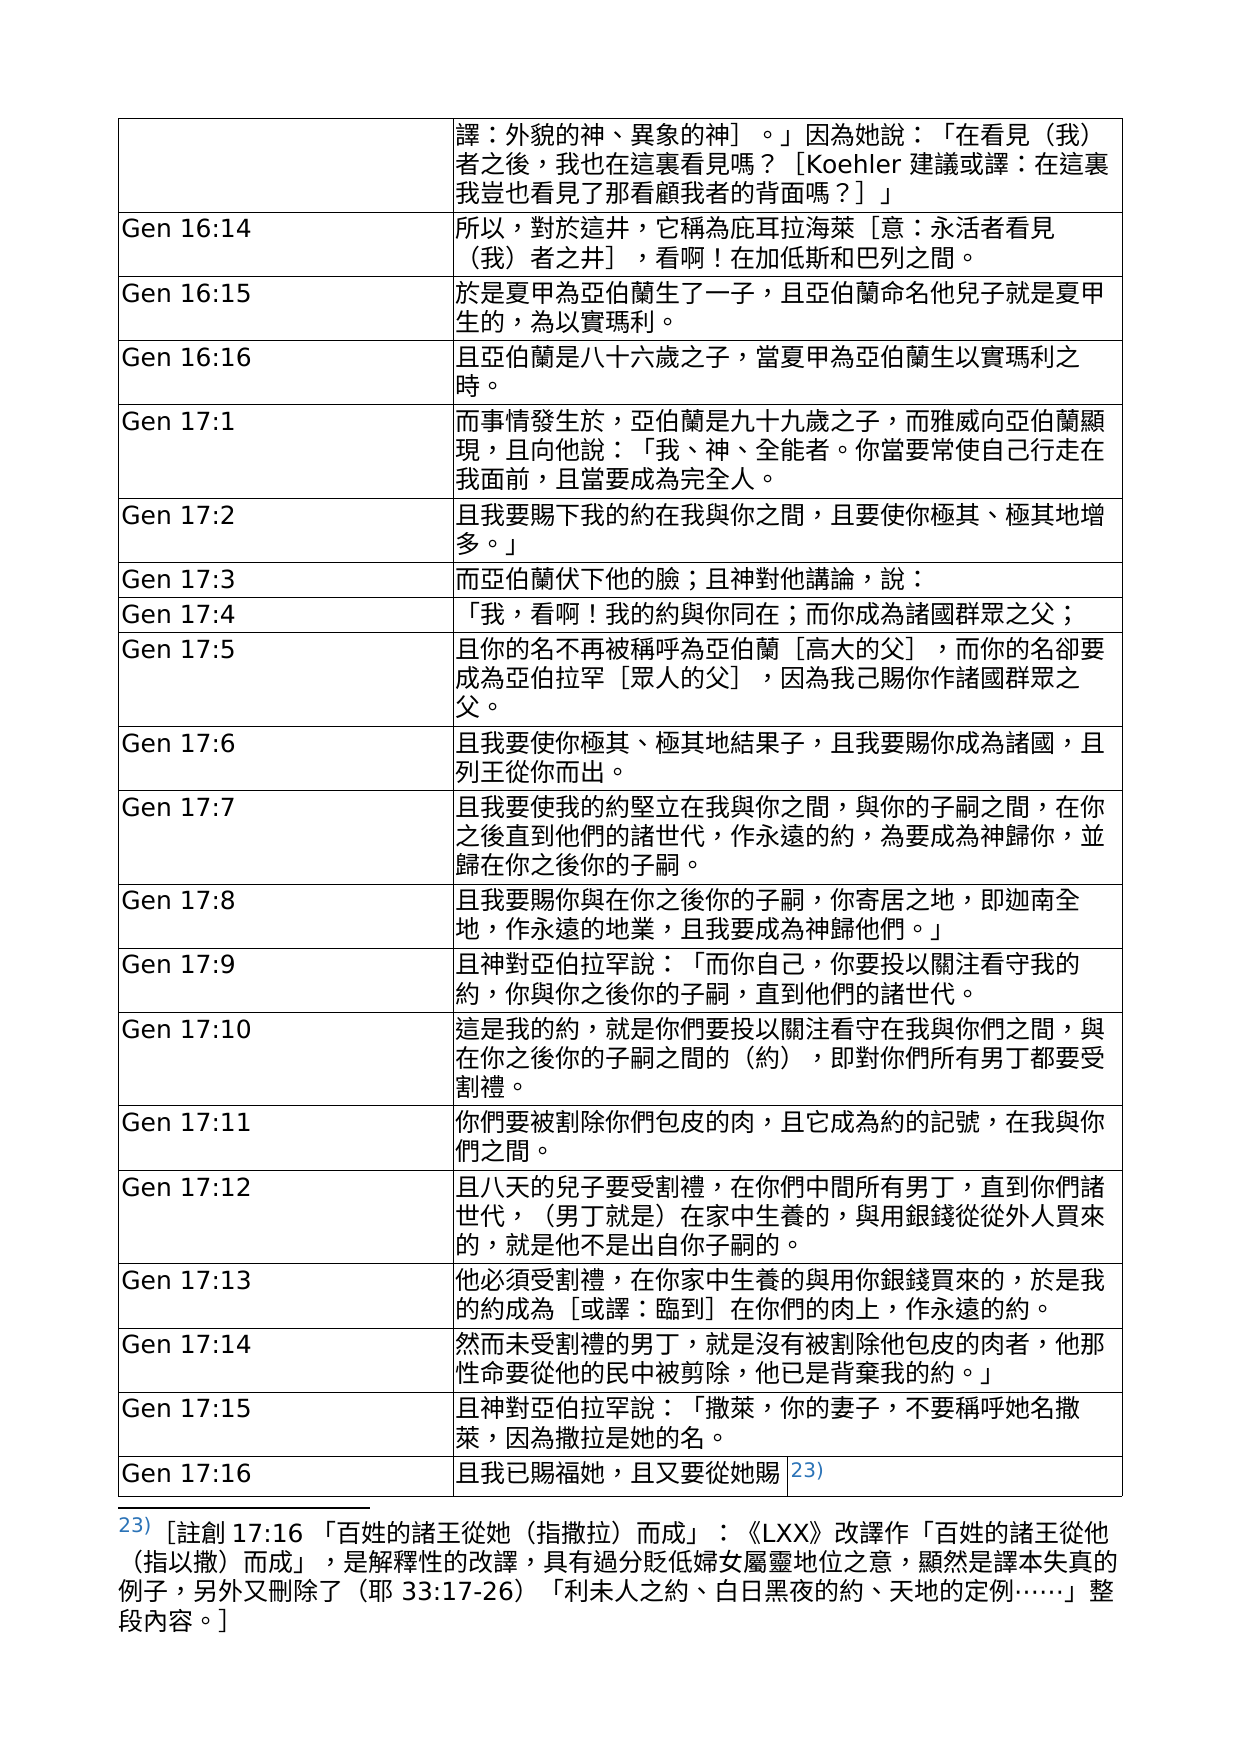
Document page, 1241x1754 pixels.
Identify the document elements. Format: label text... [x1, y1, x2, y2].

table_cell 且神對亞伯拉罕說：「撒萊，你的妻子，不要稱呼她名撒萊，因為撒拉是她的名。 [454, 1393, 1122, 1456]
table_cell 且亞伯蘭是八十六歲之子，當夏甲為亞伯蘭生以實瑪利之時。 [454, 341, 1122, 404]
table_cell Gen 17:16 [119, 1457, 453, 1496]
table_cell Gen 17:1 [119, 405, 453, 498]
table_cell 且我已賜福她，且又要從她賜 [454, 1457, 787, 1496]
table_cell 且我要賜你與在你之後你的子嗣，你寄居之地，即迦南全地，作永遠的地業，且我要成為神歸他們。」 [454, 885, 1122, 948]
table_cell 所以，對於這井，它稱為庇耳拉海萊［意：永活者看見（我）者之井］，看啊！在加低斯和巴列之間。 [454, 213, 1122, 276]
table_cell Gen 17:2 [119, 499, 453, 562]
table_cell 譯：外貌的神、異象的神］。」因為她說：「在看見（我）者之後，我也在這裏看見嗎？［Koehler 建議或譯：在這裏我豈也看見了那看顧我者的背面嗎？］」 [454, 119, 1122, 212]
table_cell Gen 17:4 [119, 598, 453, 632]
table_cell Gen 17:3 [119, 563, 453, 597]
table_cell Gen 17:5 [119, 633, 453, 726]
table_cell Gen 17:10 [119, 1013, 453, 1105]
table_cell 且我要使你極其、極其地結果子，且我要賜你成為諸國，且列王從你而出。 [454, 727, 1122, 790]
table_cell Gen 17:15 [119, 1393, 453, 1456]
table_cell Gen 17:6 [119, 727, 453, 790]
table_cell 然而未受割禮的男丁，就是沒有被割除他包皮的肉者，他那性命要從他的民中被剪除，他已是背棄我的約。」 [454, 1329, 1122, 1392]
table_cell 且我要使我的約堅立在我與你之間，與你的子嗣之間，在你之後直到他們的諸世代，作永遠的約，為要成為神歸你，並歸在你之後你的子嗣。 [454, 791, 1122, 883]
table_cell Gen 16:16 [119, 341, 453, 404]
table_cell Gen 17:11 [119, 1106, 453, 1170]
table_cell Gen 17:9 [119, 949, 453, 1012]
table_cell 他必須受割禮，在你家中生養的與用你銀錢買來的，於是我的約成為［或譯：臨到］在你們的肉上，作永遠的約。 [454, 1264, 1122, 1327]
table_cell 且八天的兒子要受割禮，在你們中間所有男丁，直到你們諸世代，（男丁就是）在家中生養的，與用銀錢從從外人買來的，就是他不是出自你子嗣的。 [454, 1171, 1122, 1263]
table_cell Gen 17:8 [119, 885, 453, 948]
table_cell Gen 16:15 [119, 277, 453, 340]
table_cell 而亞伯蘭伏下他的臉；且神對他講論，說： [454, 563, 1122, 597]
table_cell 且我要賜下我的約在我與你之間，且要使你極其、極其地增多。」 [454, 499, 1122, 562]
table_cell 「我，看啊！我的約與你同在；而你成為諸國群眾之父； [454, 598, 1122, 632]
table_cell 你們要被割除你們包皮的肉，且它成為約的記號，在我與你們之間。 [454, 1106, 1122, 1170]
table_cell [119, 119, 453, 212]
table_cell [788, 1457, 1122, 1496]
table_cell Gen 17:14 [119, 1329, 453, 1392]
table_cell 於是夏甲為亞伯蘭生了一子，且亞伯蘭命名他兒子就是夏甲生的，為以實瑪利。 [454, 277, 1122, 340]
table_cell Gen 17:13 [119, 1264, 453, 1327]
table_cell 且神對亞伯拉罕說：「而你自己，你要投以關注看守我的約，你與你之後你的子嗣，直到他們的諸世代。 [454, 949, 1122, 1012]
table_cell Gen 16:14 [119, 213, 453, 276]
table_cell 且你的名不再被稱呼為亞伯蘭［高大的父］，而你的名卻要成為亞伯拉罕［眾人的父］，因為我己賜你作諸國群眾之父。 [454, 633, 1122, 726]
table_cell 這是我的約，就是你們要投以關注看守在我與你們之間，與在你之後你的子嗣之間的（約），即對你們所有男丁都要受割禮。 [454, 1013, 1122, 1105]
table_cell Gen 17:7 [119, 791, 453, 883]
table_cell 而事情發生於，亞伯蘭是九十九歲之子，而雅威向亞伯蘭顯現，且向他說：「我、神、全能者。你當要常使自己行走在我面前，且當要成為完全人。 [454, 405, 1122, 498]
table_cell Gen 17:12 [119, 1171, 453, 1263]
